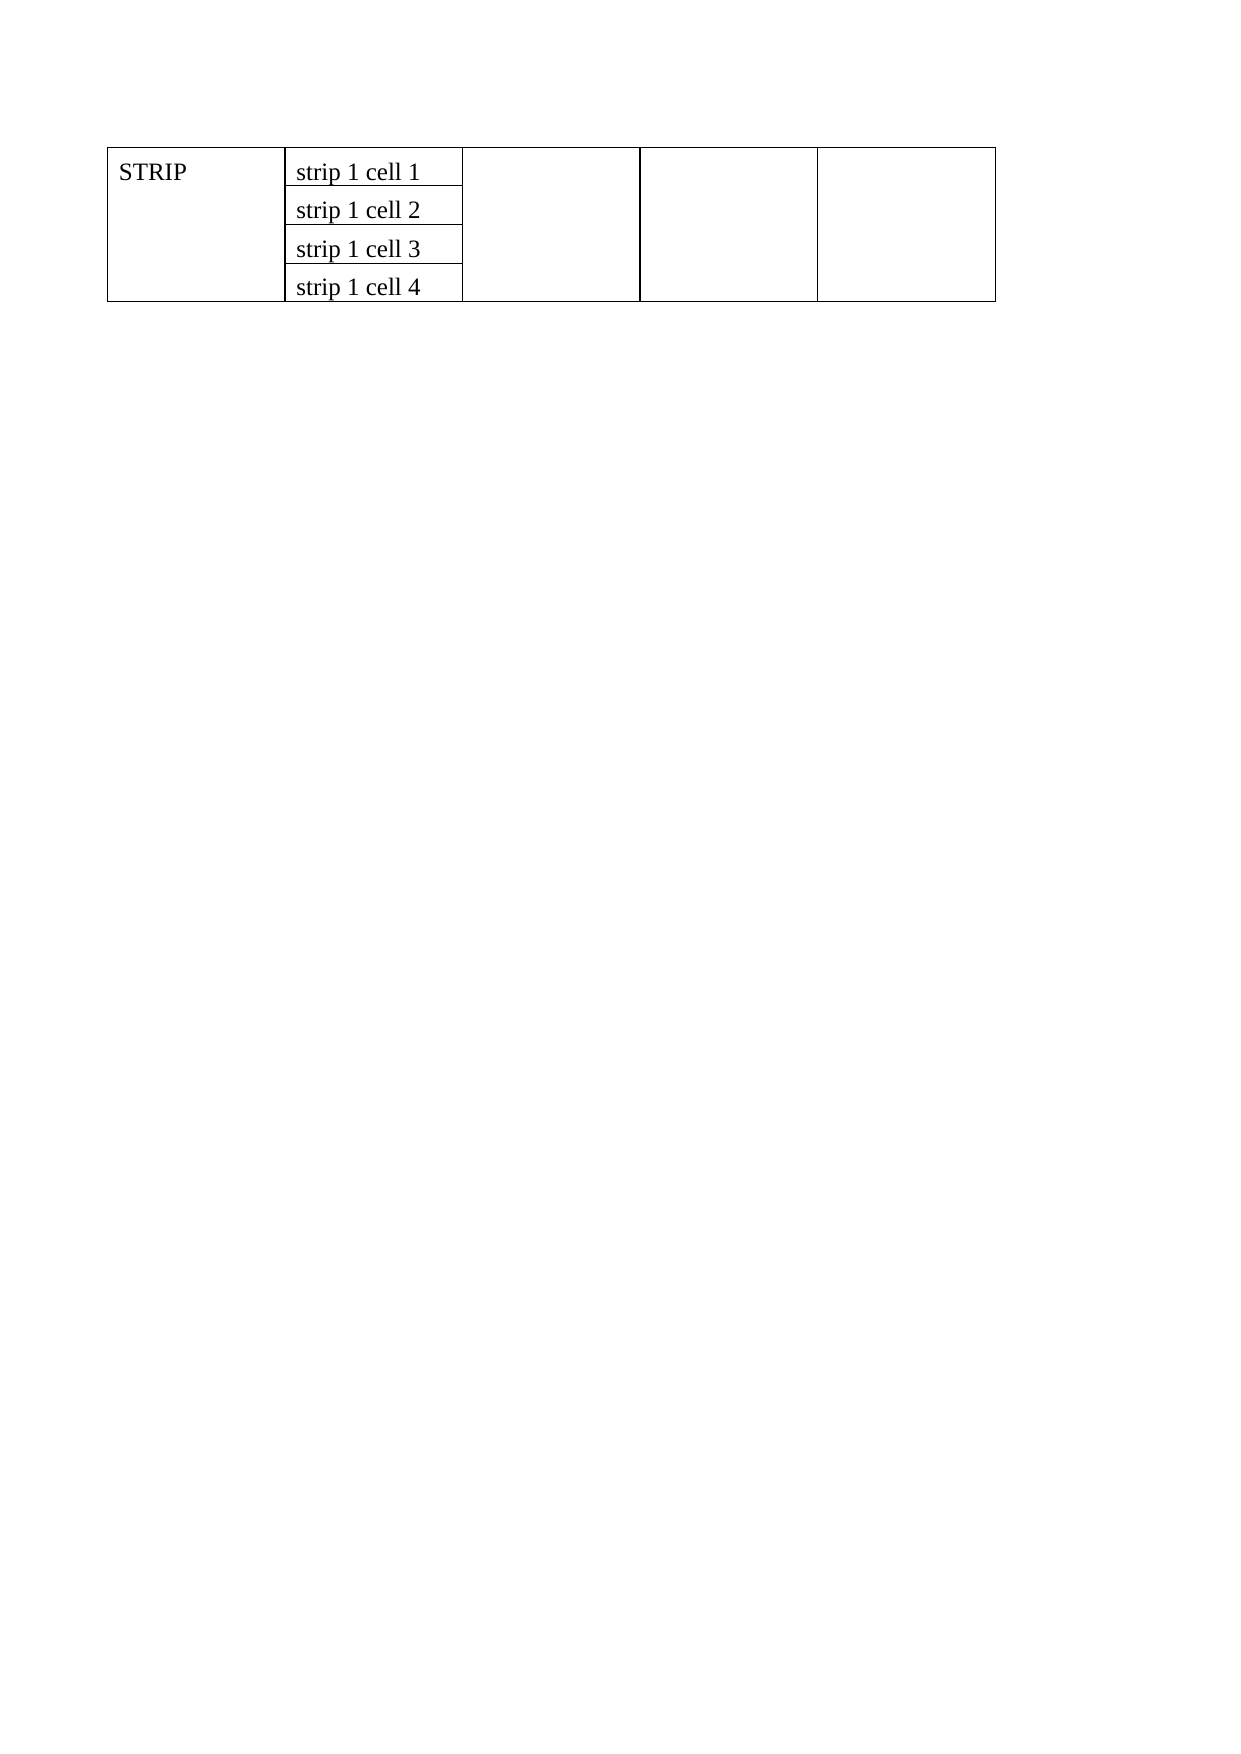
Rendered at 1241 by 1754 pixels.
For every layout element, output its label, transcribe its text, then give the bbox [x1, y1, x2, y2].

table_cell strip 1 cell 2 [286, 186, 462, 224]
table_header [463, 148, 639, 301]
table_header [818, 148, 995, 301]
table_header strip 1 cell 1 [286, 148, 462, 185]
table_cell strip 1 cell 4 [286, 264, 462, 301]
table_cell strip 1 cell 3 [286, 225, 462, 262]
table_header [641, 148, 817, 301]
table_header STRIP [108, 148, 284, 301]
